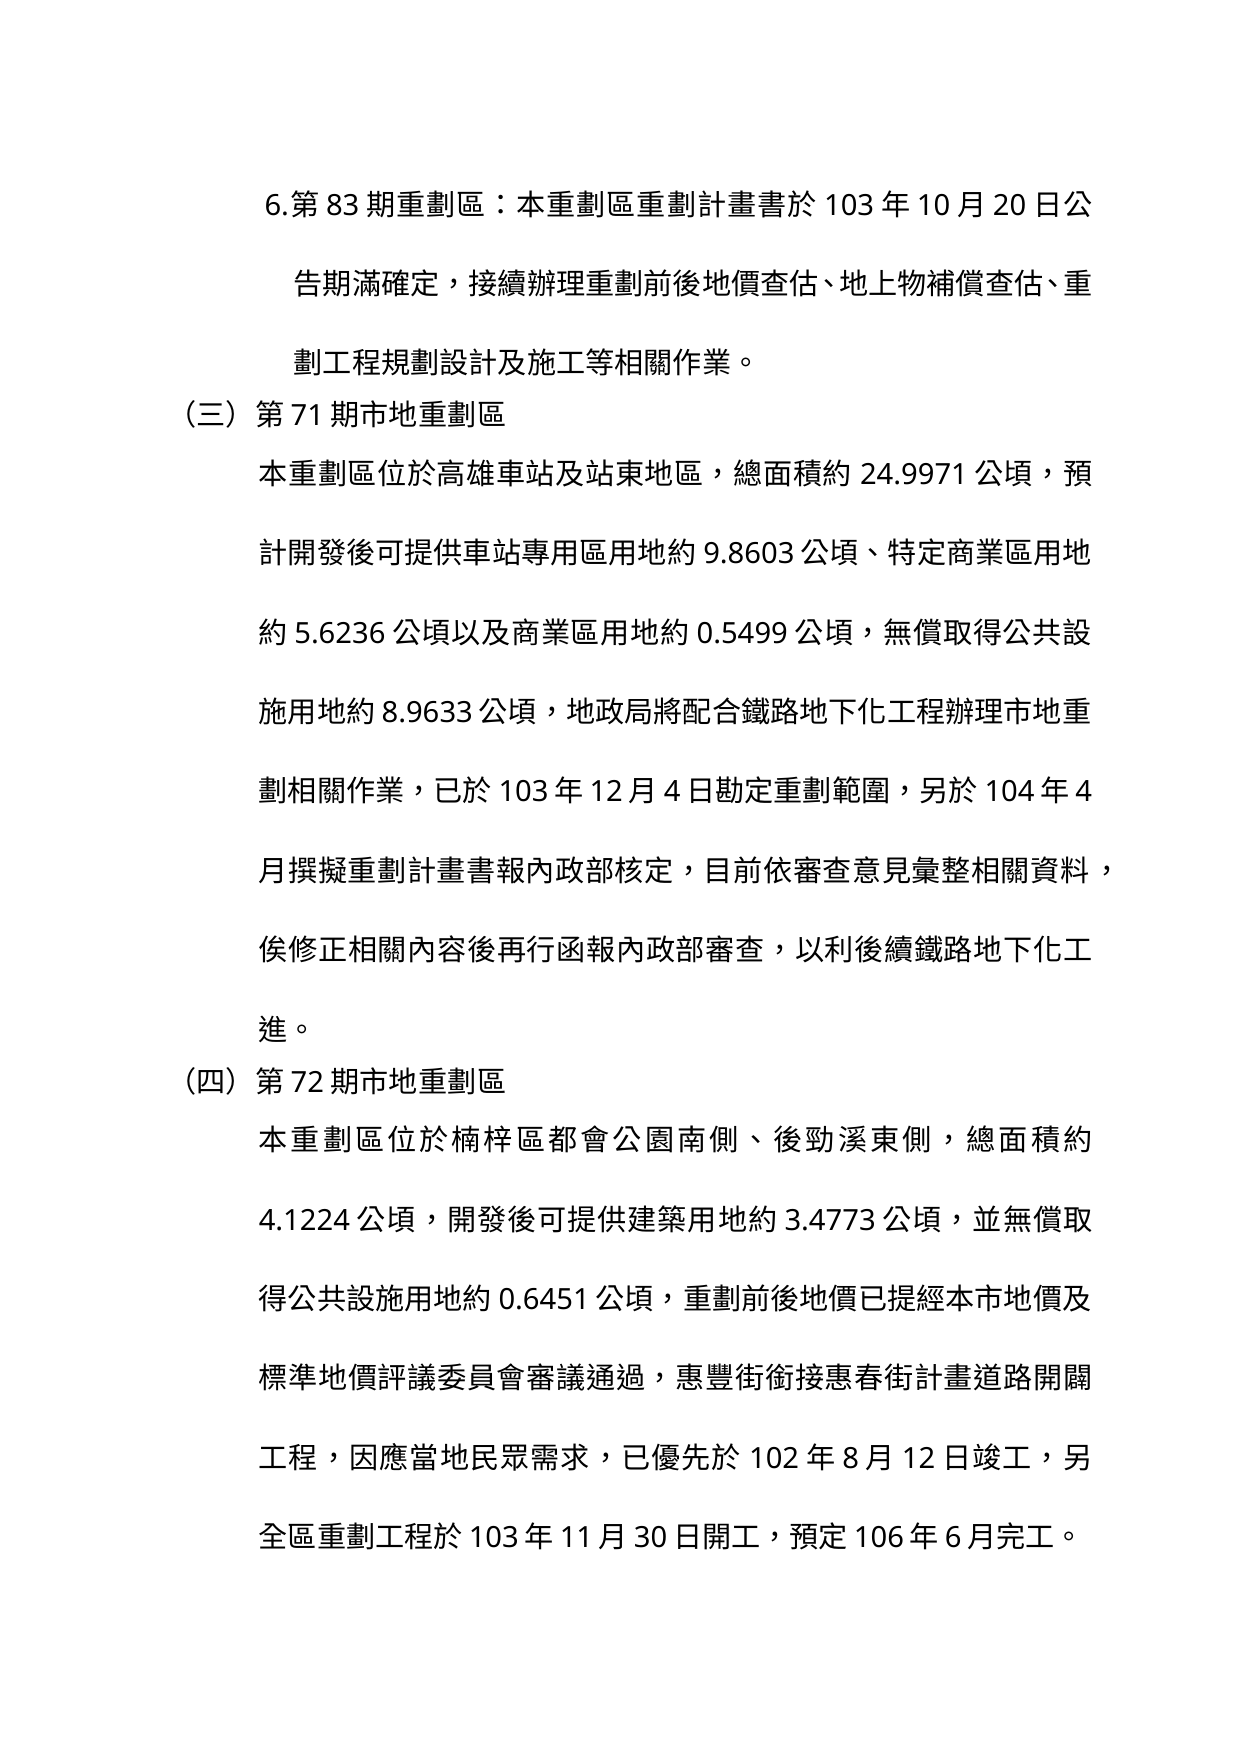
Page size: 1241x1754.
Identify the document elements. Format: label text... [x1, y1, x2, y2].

text 本重劃區位於楠梓區都會公園南側、後勁溪東側，總面積約4.1224公頃，開發後可提供建築用地約3.4773公頃，並無償取得公共設施用地約0.6451公頃，重劃前後地價已提經本市地價及標準地價評議委員會審議通過，惠豐街銜接惠春街計畫道路開闢工程，因應當地民眾需求，已優先於102年8月12日竣工，另全區重劃工程於103年11月30日開工，預定106年6月完工。 [258, 1098, 1092, 1574]
text （三）第71期市地重劃區 [167, 401, 1092, 432]
text 本重劃區位於高雄車站及站東地區，總面積約24.9971公頃，預計開發後可提供車站專用區用地約9.8603公頃、特定商業區用地約5.6236公頃以及商業區用地約0.5499公頃，無償取得公共設施用地約8.9633公頃，地政局將配合鐵路地下化工程辦理市地重劃相關作業，已於103年12月4日勘定重劃範圍，另於104年4月撰擬重劃計畫書報內政部核定，目前依審查意見彙整相關資料，俟修正相關內容後再行函報內政部審查，以利後續鐵路地下化工進。 [258, 432, 1092, 1067]
text 6.第83期重劃區：本重劃區重劃計畫書於103年10月20日公告期滿確定，接續辦理重劃前後地價查估、地上物補償查估、重劃工程規劃設計及施工等相關作業。 [264, 163, 1092, 401]
text （四）第72期市地重劃區 [167, 1067, 1092, 1098]
